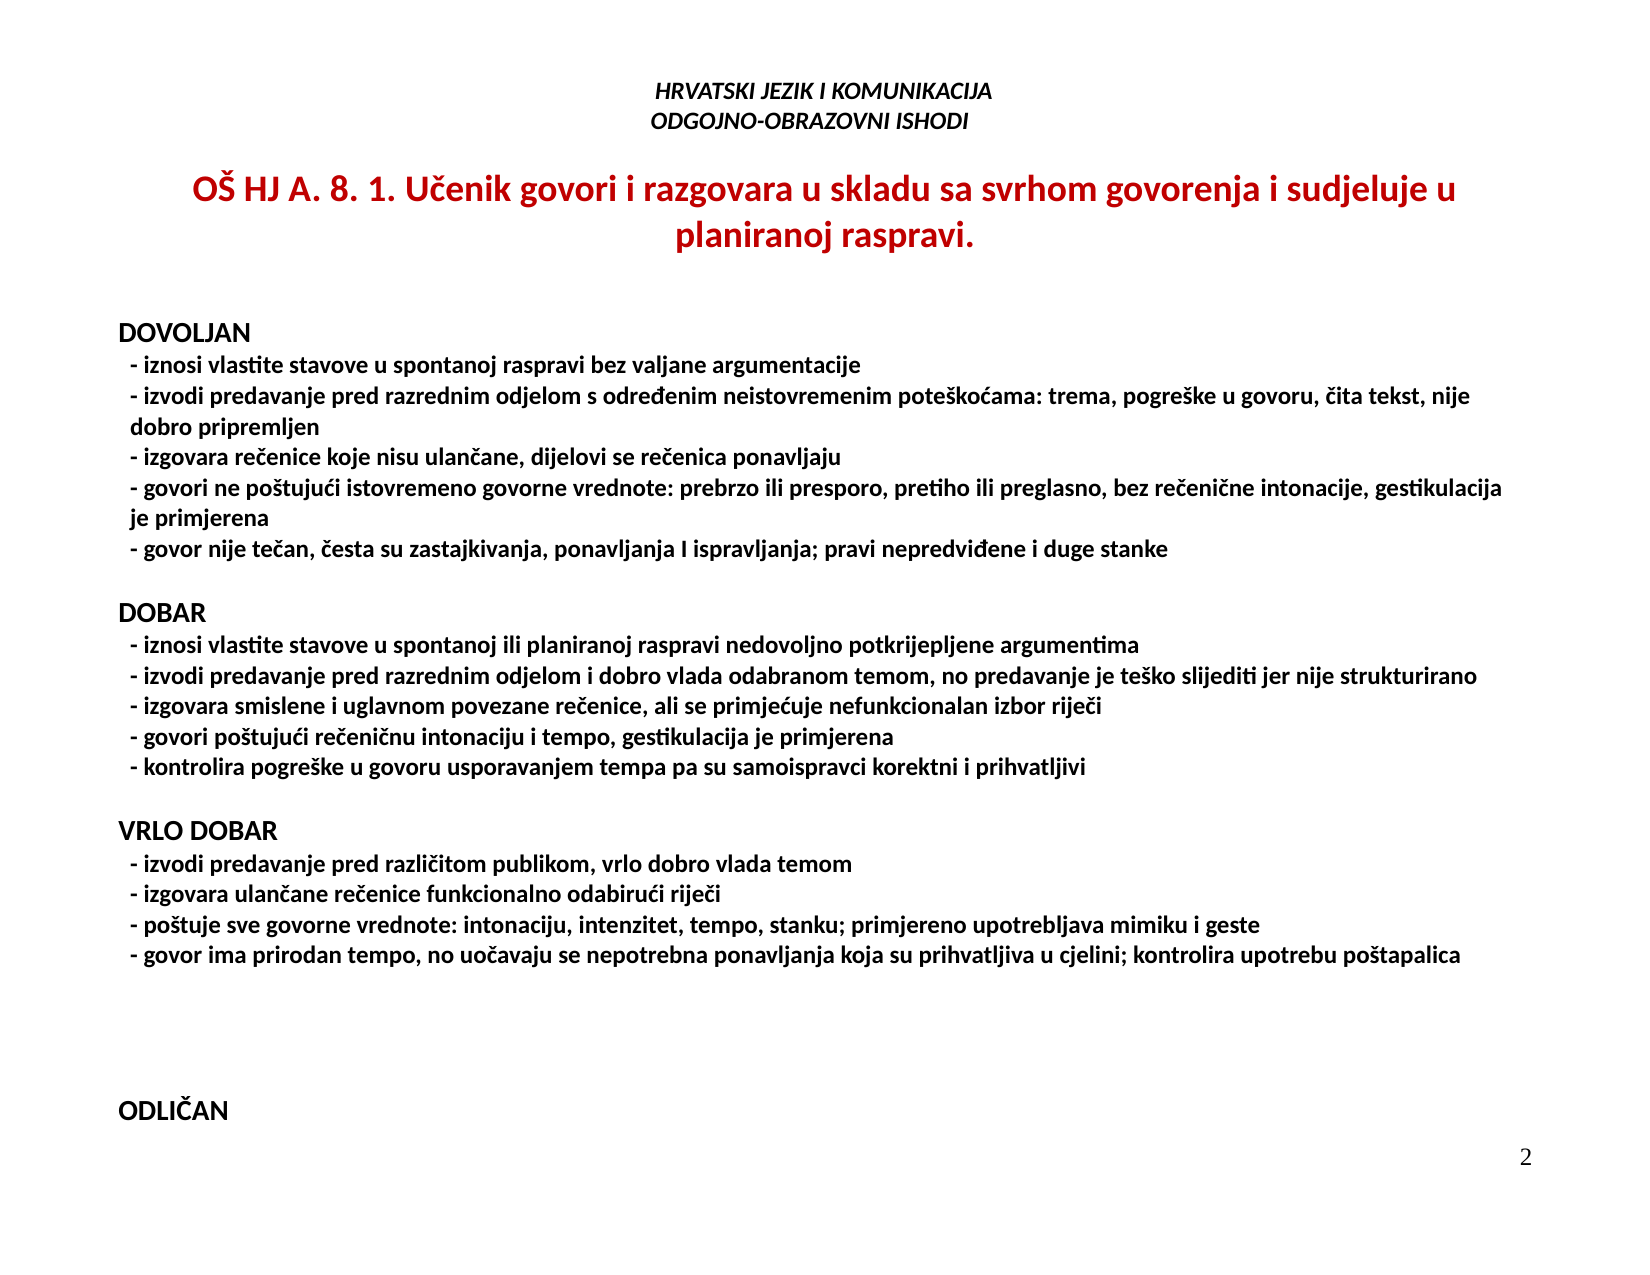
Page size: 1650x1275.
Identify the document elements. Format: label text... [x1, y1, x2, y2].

text - iznosi vlastite stavove u spontanoj raspravi bez valjane argumentacije [130, 349, 1520, 380]
text VRLO DOBAR [118, 812, 1532, 848]
text OŠ HJ A. 8. 1. Učenik govori i razgovara u skladu sa svrhom govorenja i sudjeluje u planiranoj raspravi. [118, 165, 1532, 256]
text ODLIČAN [118, 1092, 1532, 1128]
text - izvodi predavanje pred različitom publikom, vrlo dobro vlada temom [130, 848, 1520, 879]
text - izvodi predavanje pred razrednim odjelom s određenim neistovremenim poteškoćama: trema, pogreške u govoru, čita tekst, nije dobro pripremljen [130, 380, 1520, 441]
text - govor ima prirodan tempo, no uočavaju se nepotrebna ponavljanja koja su prihvatljiva u cjelini; kontrolira upotrebu poštapalica [130, 940, 1520, 970]
text - izgovara rečenice koje nisu ulančane, dijelovi se rečenica ponavljaju [130, 441, 1520, 472]
text - kontrolira pogreške u govoru usporavanjem tempa pa su samoispravci korektni i prihvatljivi [130, 751, 1520, 782]
text - govor nije tečan, česta su zastajkivanja, ponavljanja I ispravljanja; pravi nepredviđene i duge stanke [130, 533, 1520, 563]
text - iznosi vlastite stavove u spontanoj ili planiranoj raspravi nedovoljno potkrijepljene argumentima [130, 629, 1520, 660]
text - izgovara ulančane rečenice funkcionalno odabirući riječi [130, 879, 1520, 909]
text - izvodi predavanje pred razrednim odjelom i dobro vlada odabranom temom, no predavanje je teško slijediti jer nije strukturirano [130, 660, 1520, 690]
text DOBAR [118, 594, 1532, 629]
text DOVOLJAN [118, 314, 1532, 349]
text - izgovara smislene i uglavnom povezane rečenice, ali se primjećuje nefunkcionalan izbor riječi [130, 690, 1520, 721]
text - poštuje sve govorne vrednote: intonaciju, intenzitet, tempo, stanku; primjereno upotrebljava mimiku i geste [130, 909, 1520, 940]
text HRVATSKI JEZIK I KOMUNIKACIJA [118, 75, 1532, 106]
text - govori poštujući rečeničnu intonaciju i tempo, gestikulacija je primjerena [130, 721, 1520, 751]
text - govori ne poštujući istovremeno govorne vrednote: prebrzo ili presporo, pretiho ili preglasno, bez rečenične intonacije, gestikulacija je primjerena [130, 472, 1520, 533]
text ODGOJNO-OBRAZOVNI ISHODI [118, 106, 1532, 136]
